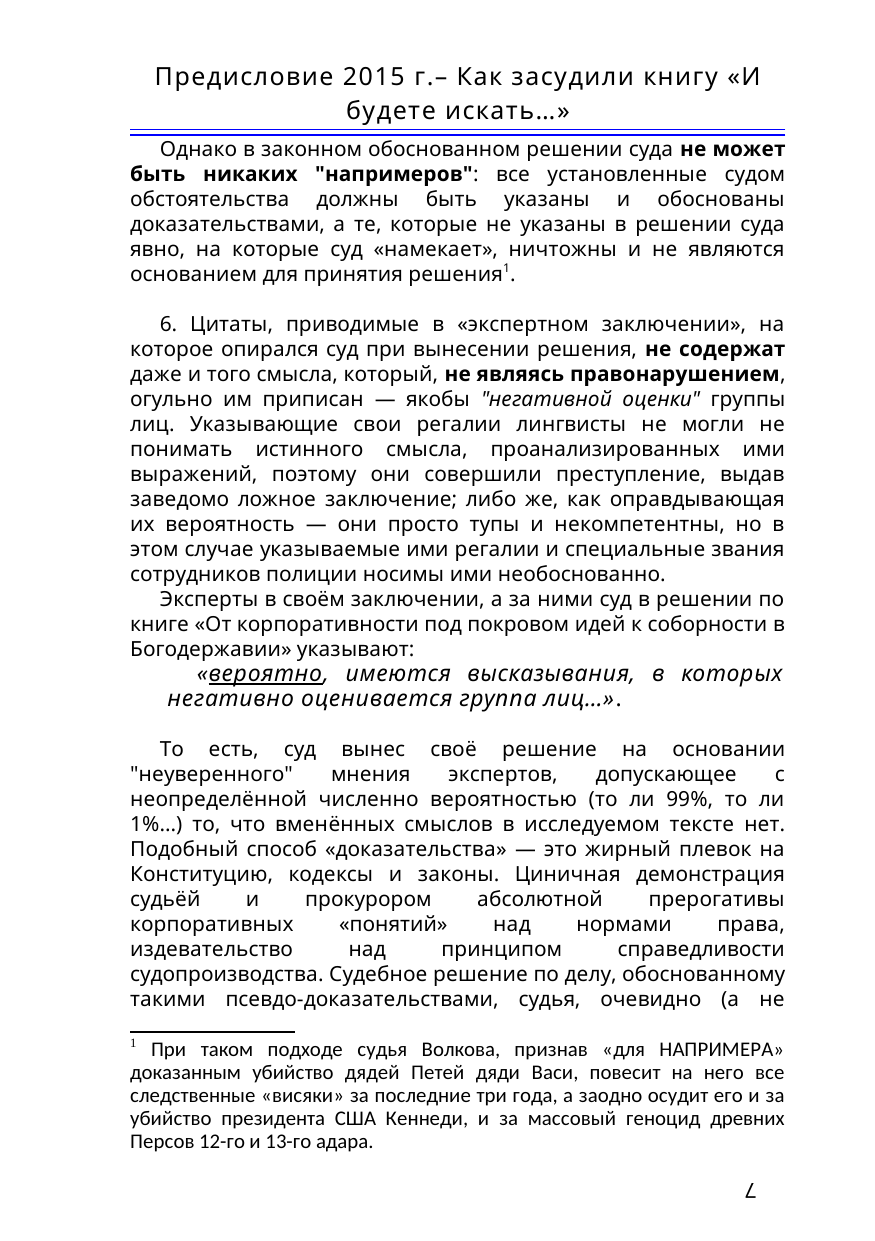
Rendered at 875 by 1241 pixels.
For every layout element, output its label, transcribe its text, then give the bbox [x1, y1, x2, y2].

text 6. Цитаты, приводимые в «экспертном заключении», на которое опирался суд при вынесении решения, не содержат даже и того смысла, который, не являясь правонарушением, огульно им приписан — якобы "негативной оценки" группы лиц. Указывающие свои регалии лингвисты не могли не понимать истинного смысла, проанализированных ими выражений, поэтому они совершили преступление, выдав заведомо ложное заключение; либо же, как оправдывающая их вероятность — они просто тупы и некомпетентны, но в этом случае указываемые ими регалии и специальные звания сотрудников полиции носимы ими необоснованно. [130, 311, 785, 586]
text То есть, суд вынес своё решение на основании "неуверенного" мнения экспертов, допускающее с неопределённой численно вероятностью (то ли 99%, то ли 1%...) то, что вменённых смыслов в исследуемом тексте нет. Подобный способ «доказательства» — это жирный плевок на Конституцию, кодексы и законы. Циничная демонстрация судьёй и прокурором абсолютной прерогативы корпоративных «понятий» над нормами права, издевательство над принципом справедливости судопроизводства. Судебное решение по делу, обоснованному такими псевдо-доказательствами, судья, очевидно (а не [130, 736, 785, 1011]
text Однако в законном обоснованном решении суда не может быть никаких "напримеров": все установленные судом обстоятельства должны быть указаны и обоснованы доказательствами, а те, которые не указаны в решении суда явно, на которые суд «намекает», ничтожны и не являются основанием для принятия решения. [130, 136, 785, 286]
text Эксперты в своём заключении, а за ними суд в решении по книге «От корпоративности под покровом идей к соборности в Богодержавии» указывают: [130, 586, 785, 661]
text При таком подходе судья Волкова, признав «для НАПРИМЕРА» доказанным убийство дядей Петей дяди Васи, повесит на него все следственные «висяки» за последние три года, а заодно осудит его и за убийство президента США Кеннеди, и за массовый геноцид древних Персов 12-го и 13-го адара. [130, 1038, 785, 1153]
text «вероятно, имеются высказывания, в которых негативно оценивается группа лиц…». [167, 661, 785, 711]
